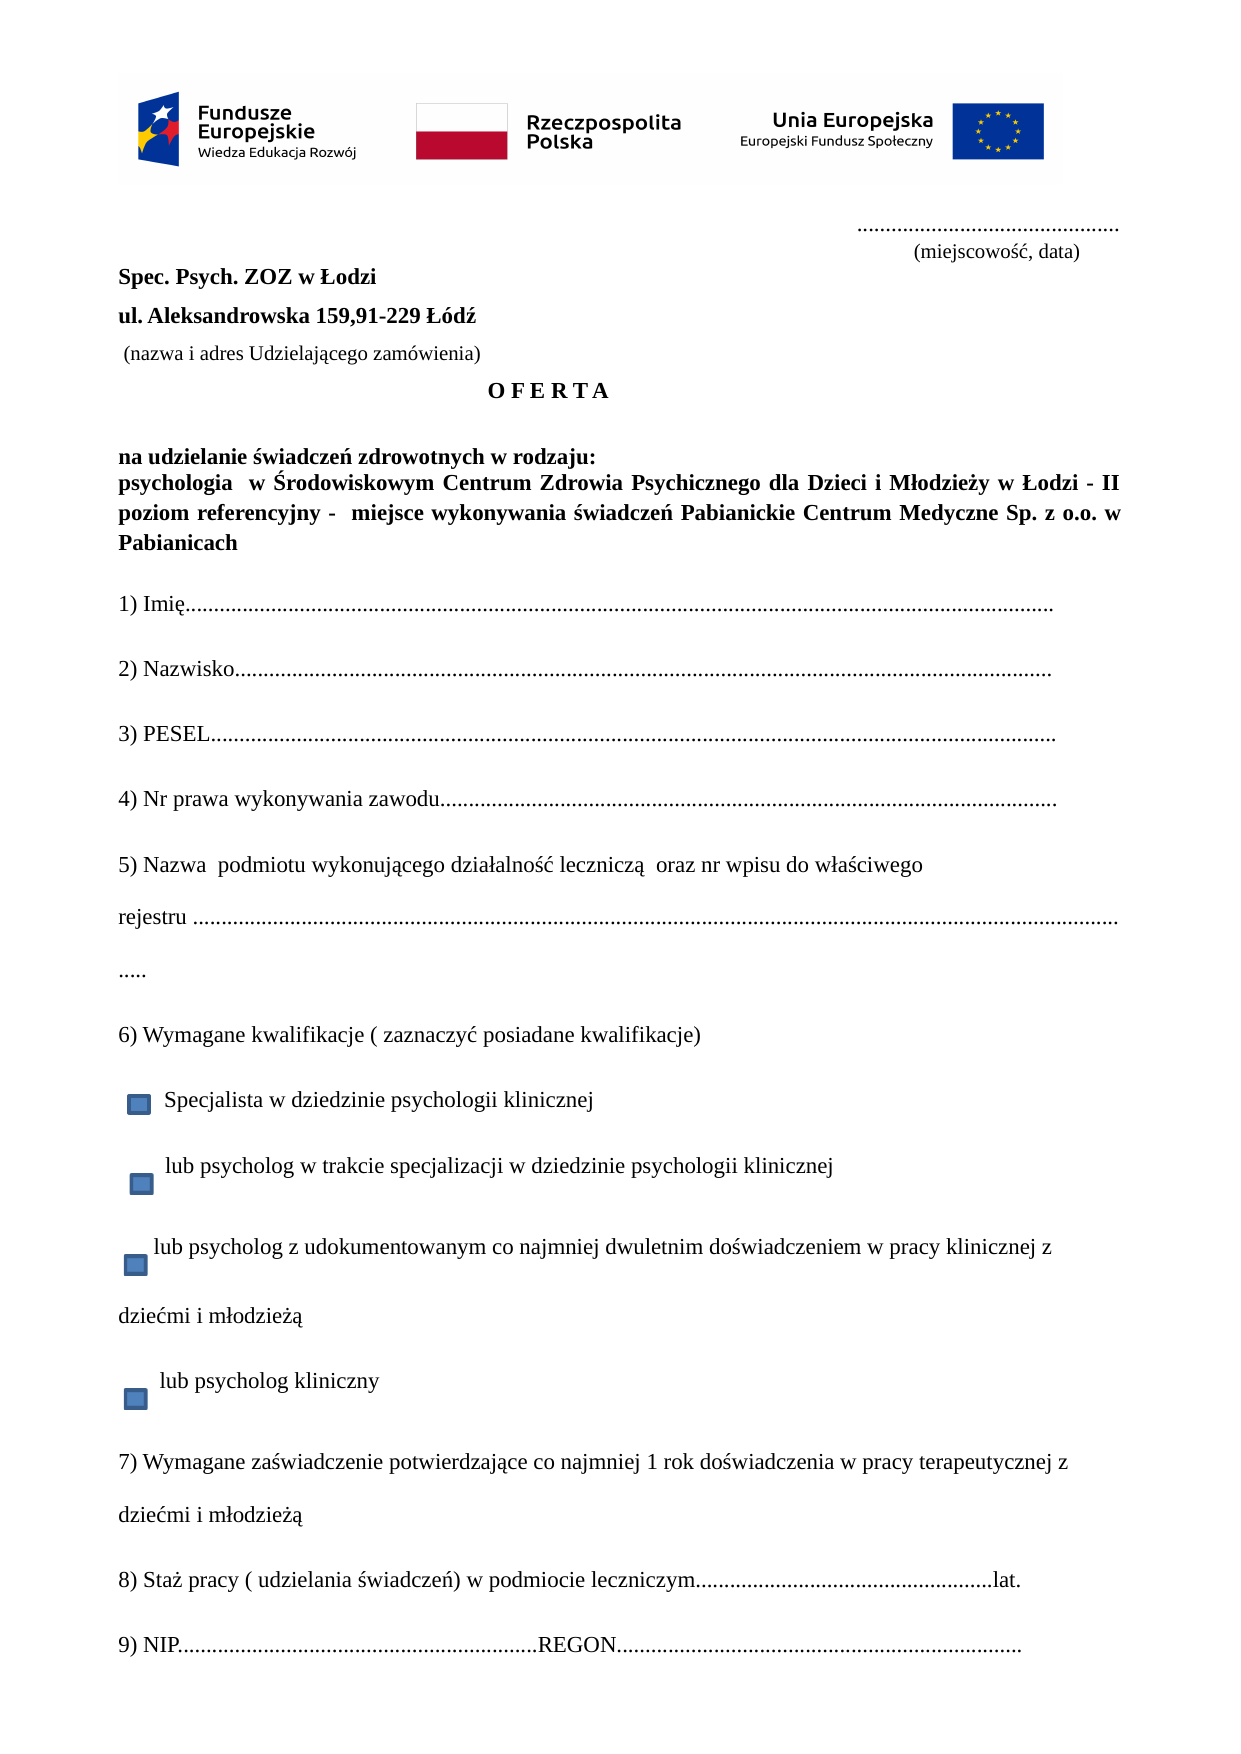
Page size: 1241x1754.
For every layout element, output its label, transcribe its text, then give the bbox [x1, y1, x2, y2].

text psychologia w Środowiskowym Centrum Zdrowia Psychicznego dla Dzieci i Młodzieży w Łodzi - II poziom referencyjny - miejsce wykonywania świadczeń Pabianickie Centrum Medyczne Sp. z o.o. w Pabianicach [118, 469, 1122, 556]
text 1) Imię........................................................................................................................................................ [118, 590, 1122, 616]
text lub psycholog kliniczny [118, 1367, 1122, 1409]
text ul. Aleksandrowska 159,91-229 Łódź [118, 302, 1122, 328]
text Specjalista w dziedzinie psychologii klinicznej [118, 1087, 1122, 1113]
text 2) Nazwisko............................................................................................................................................... [118, 655, 1122, 681]
text 7) Wymagane zaświadczenie potwierdzające co najmniej 1 rok doświadczenia w pracy terapeutycznej z dziećmi i młodzieżą [118, 1448, 1122, 1527]
text O F E R T A [118, 377, 1122, 404]
text (nazwa i adres Udzielającego zamówienia) [118, 341, 1122, 365]
text 3) PESEL.................................................................................................................................................... [118, 720, 1122, 747]
text 9) NIP...............................................................REGON....................................................................... [118, 1631, 1122, 1658]
text Spec. Psych. ZOZ w Łodzi [118, 263, 1122, 289]
text 4) Nr prawa wykonywania zawodu............................................................................................................ [118, 786, 1122, 812]
text 8) Staż pracy ( udzielania świadczeń) w podmiocie leczniczym....................................................lat. [118, 1566, 1122, 1592]
text 6) Wymagane kwalifikacje ( zaznaczyć posiadane kwalifikacje) [118, 1021, 1122, 1048]
text na udzielanie świadczeń zdrowotnych w rodzaju: [118, 443, 1122, 469]
text 5) Nazwa podmiotu wykonującego działalność leczniczą oraz nr wpisu do właściwego rejestru ....................................................................................................................................................................... [118, 851, 1122, 982]
text .............................................. (miejscowość, data) [118, 211, 1122, 263]
text lub psycholog z udokumentowanym co najmniej dwuletnim doświadczeniem w pracy klinicznej z dziećmi i młodzieżą [118, 1233, 1122, 1328]
text lub psycholog w trakcie specjalizacji w dziedzinie psychologii klinicznej [118, 1152, 1122, 1194]
